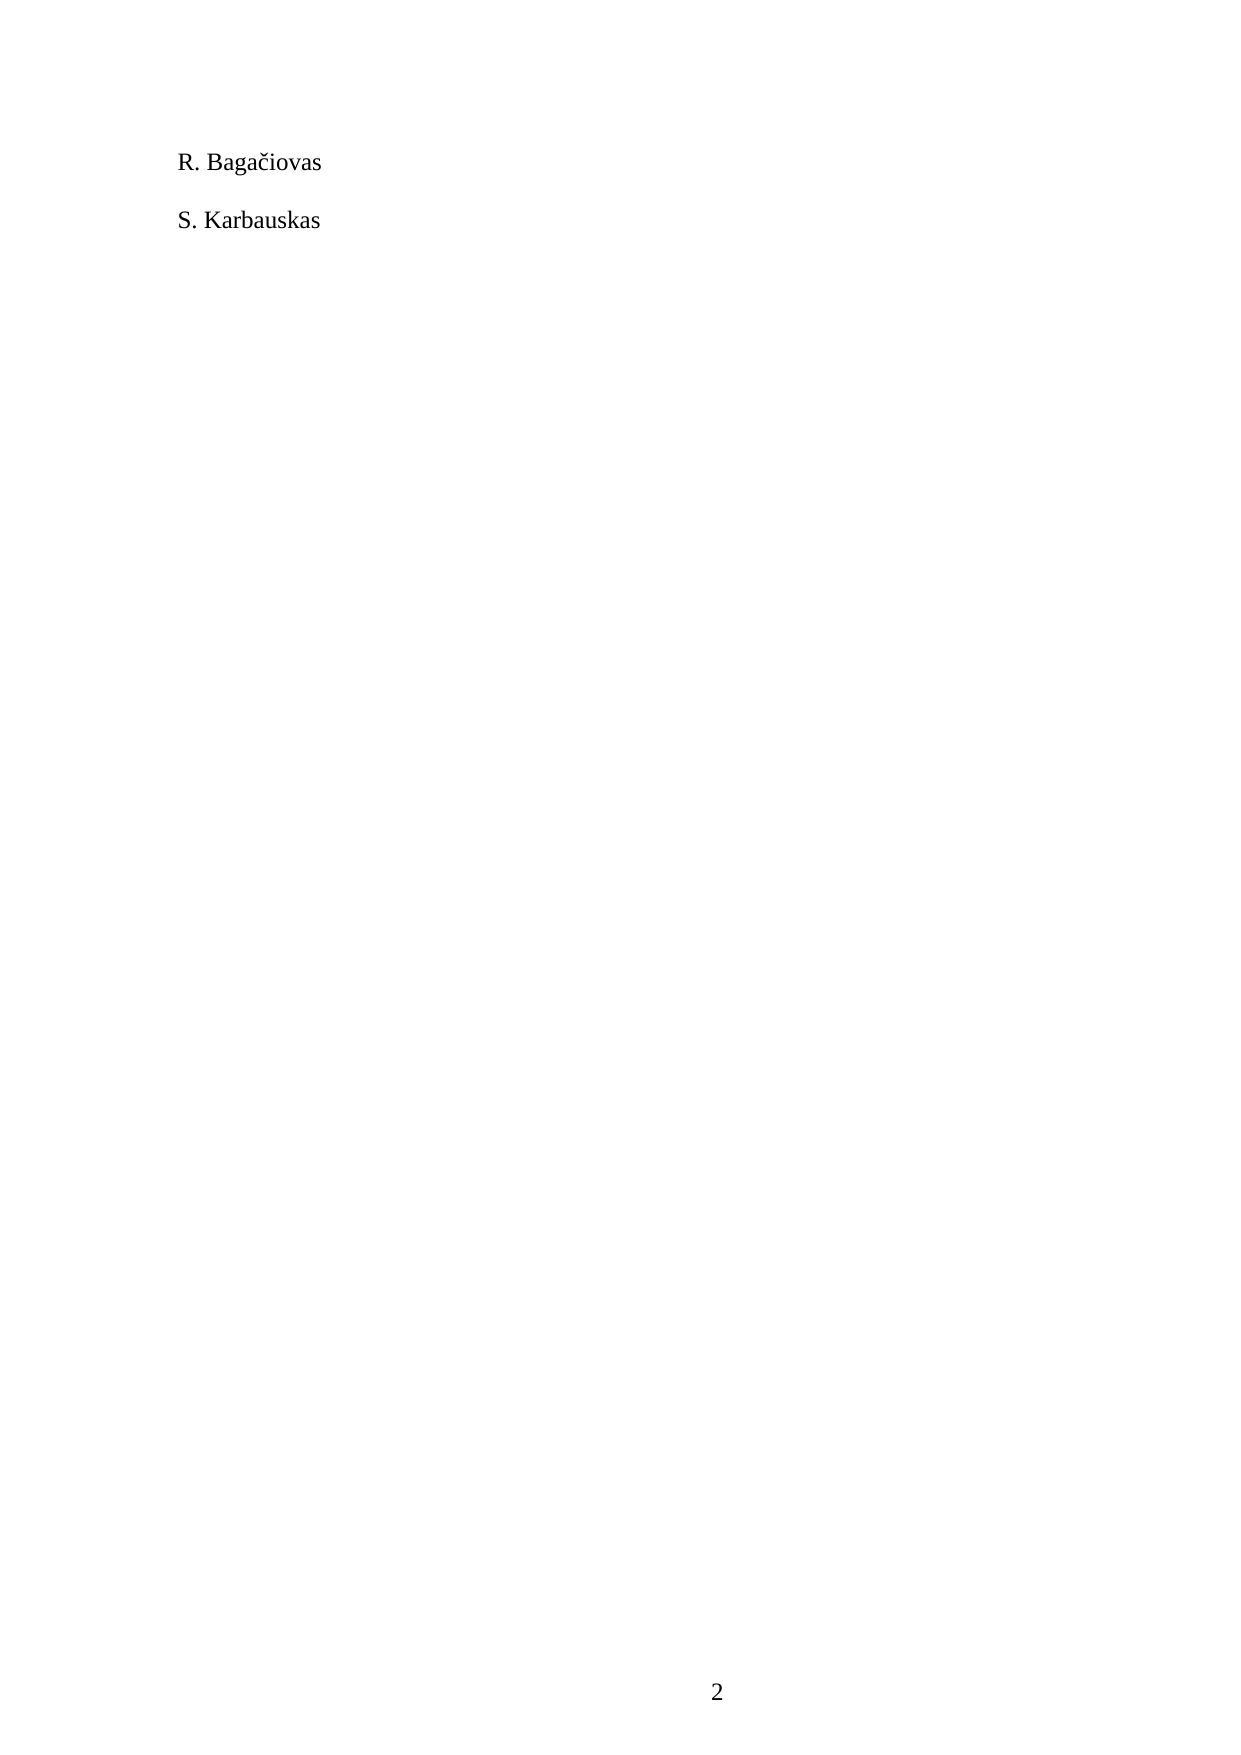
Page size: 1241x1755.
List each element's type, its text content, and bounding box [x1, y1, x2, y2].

text R. Bagačiovas [177, 147, 1181, 176]
text S. Karbauskas [177, 205, 1181, 234]
